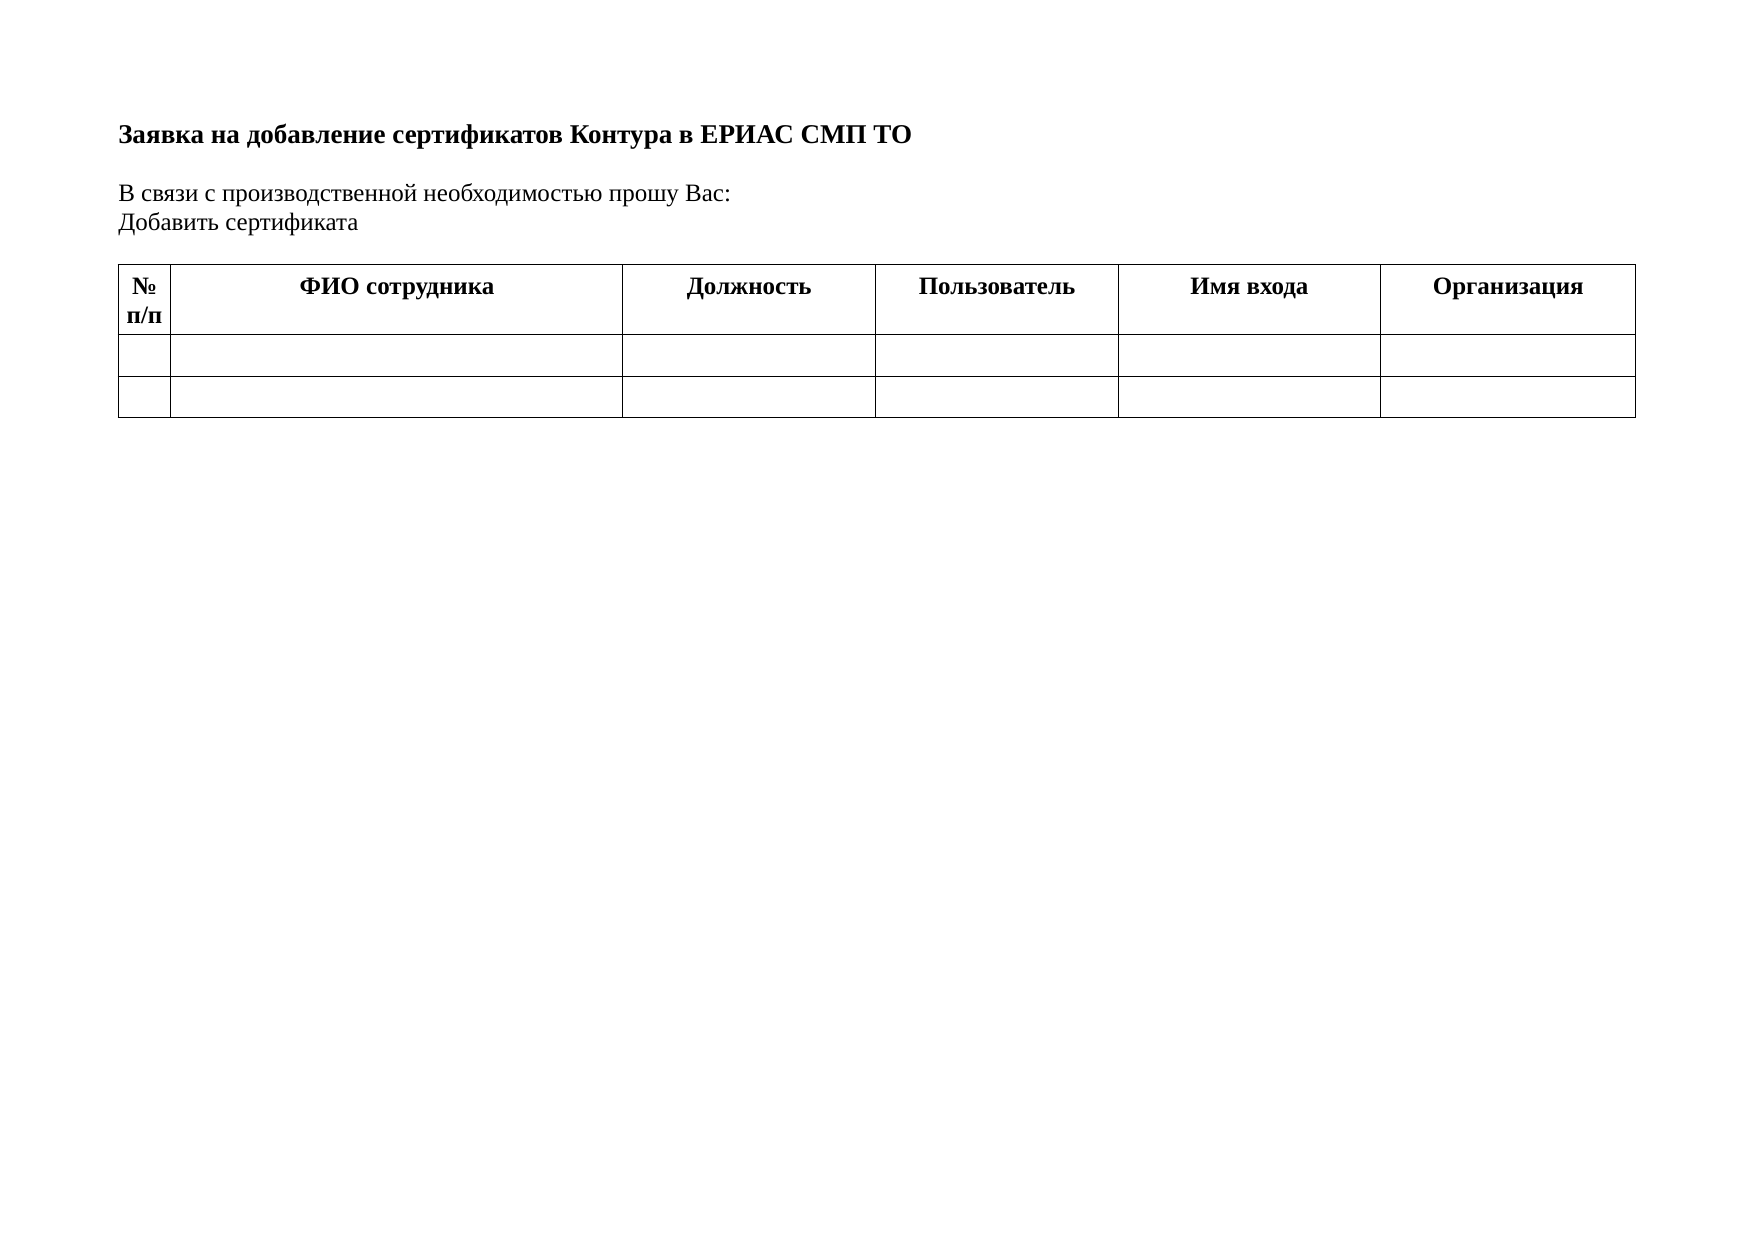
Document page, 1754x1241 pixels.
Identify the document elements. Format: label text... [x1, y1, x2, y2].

table_cell [623, 377, 875, 417]
table_cell [119, 377, 170, 417]
table_cell [1381, 377, 1635, 417]
text В связи с производственной необходимостью прошу Вас: [118, 178, 1636, 207]
table_header Пользователь [876, 265, 1118, 334]
table_cell [876, 377, 1118, 417]
table_cell [1119, 335, 1380, 376]
table_header ФИО сотрудника [171, 265, 622, 334]
table_cell [171, 335, 622, 376]
table_cell [623, 335, 875, 376]
table_header Должность [623, 265, 875, 334]
text Добавить сертификата [118, 207, 1636, 236]
table_header № п/п [119, 265, 170, 334]
table_cell [876, 335, 1118, 376]
table_header Имя входа [1119, 265, 1380, 334]
table_cell [1119, 377, 1380, 417]
table_cell [1381, 335, 1635, 376]
text Заявка на добавление сертификатов Контура в ЕРИАС СМП ТО [118, 118, 1636, 149]
table_header Организация [1381, 265, 1635, 334]
table_cell [119, 335, 170, 376]
table_cell [171, 377, 622, 417]
